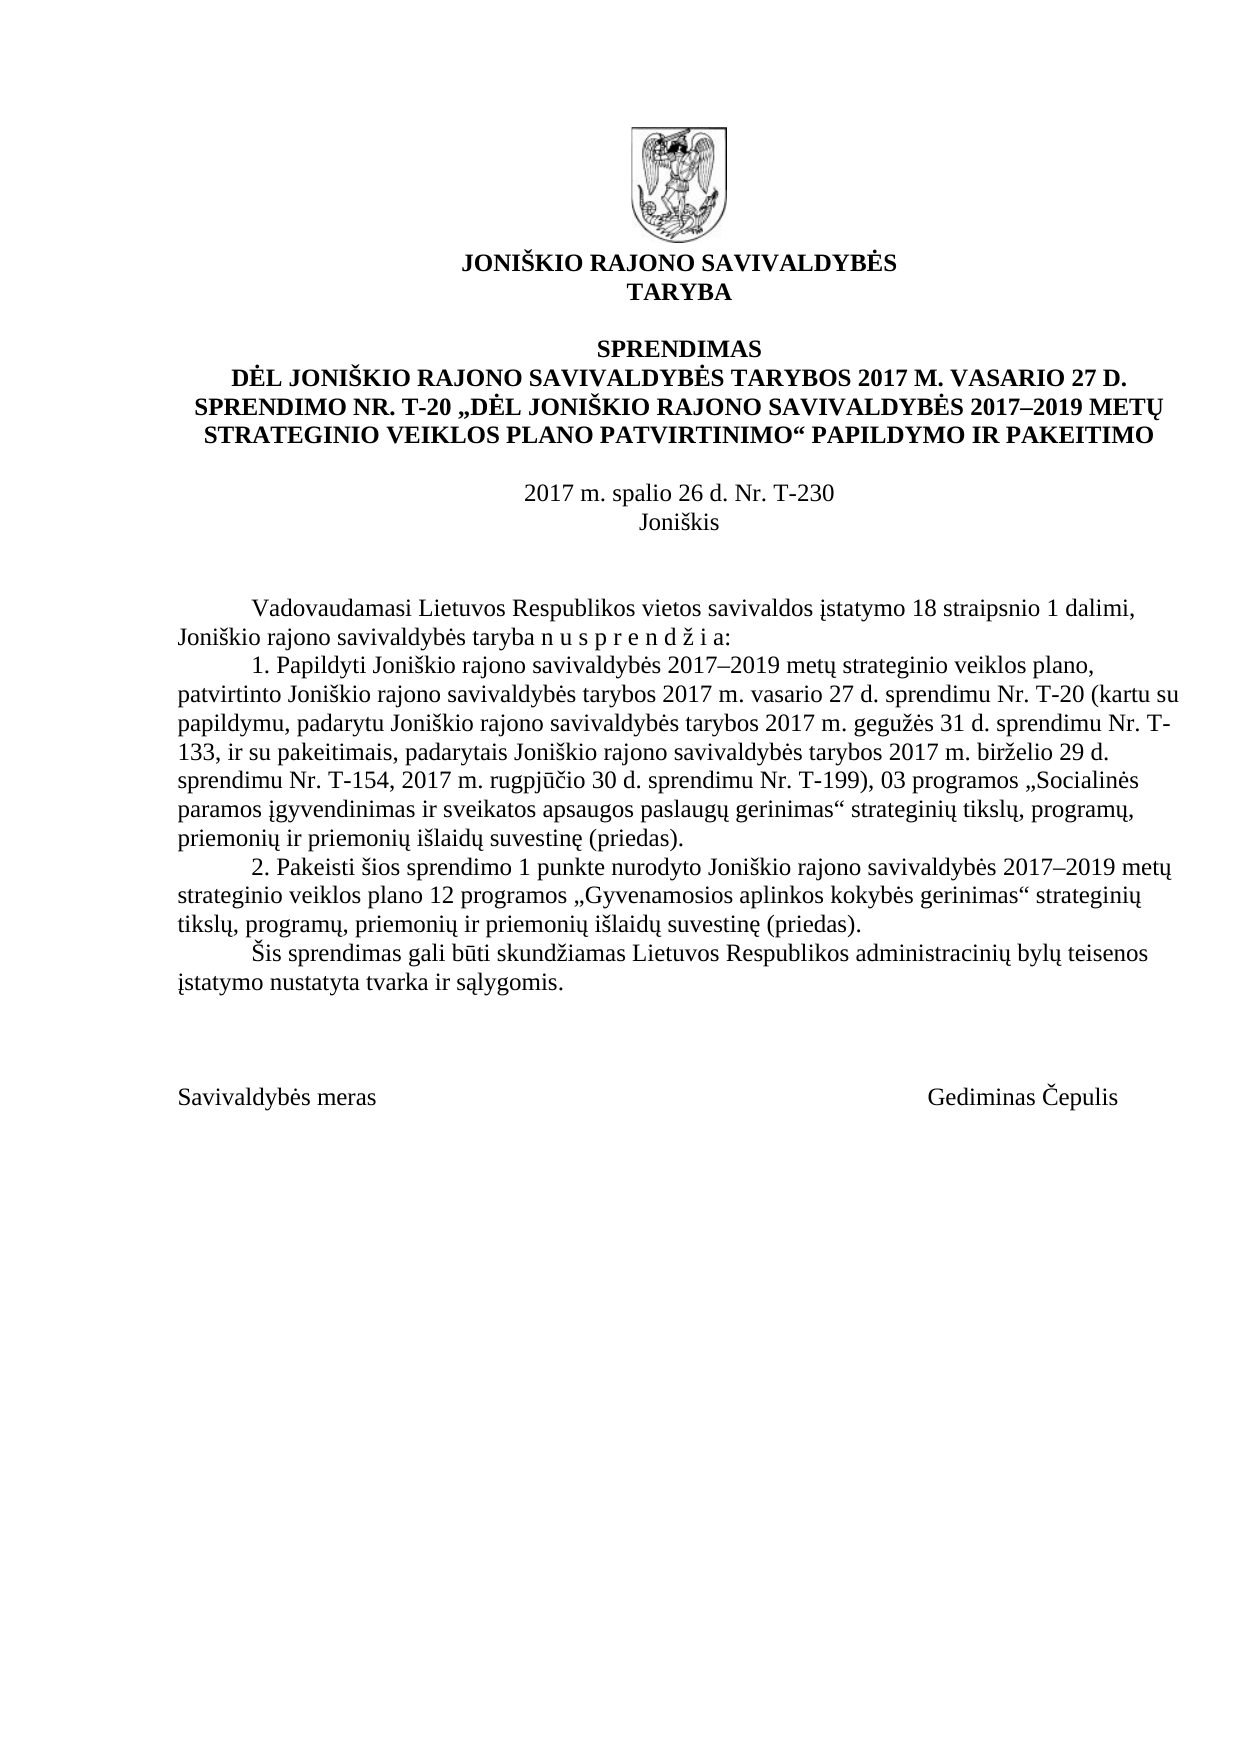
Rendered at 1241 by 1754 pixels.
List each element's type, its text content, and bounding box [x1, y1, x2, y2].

text Vadovaudamasi Lietuvos Respublikos vietos savivaldos įstatymo 18 straipsnio 1 dalimi, Joniškio rajono savivaldybės taryba n u s p r e n d ž i a: [177, 593, 1181, 650]
text Joniškis [177, 507, 1181, 535]
text 2017 m. spalio 26 d. Nr. T-230 [177, 478, 1181, 507]
text Šis sprendimas gali būti skundžiamas Lietuvos Respublikos administracinių bylų teisenos įstatymo nustatyta tvarka ir sąlygomis. [177, 938, 1181, 995]
text 1. Papildyti Joniškio rajono savivaldybės 2017–2019 metų strateginio veiklos plano, patvirtinto Joniškio rajono savivaldybės tarybos 2017 m. vasario 27 d. sprendimu Nr. T-20 (kartu su papildymu, padarytu Joniškio rajono savivaldybės tarybos 2017 m. gegužės 31 d. sprendimu Nr. T-133, ir su pakeitimais, padarytais Joniškio rajono savivaldybės tarybos 2017 m. birželio 29 d. sprendimu Nr. T-154, 2017 m. rugpjūčio 30 d. sprendimu Nr. T-199), 03 programos „Socialinės paramos įgyvendinimas ir sveikatos apsaugos paslaugų gerinimas“ strateginių tikslų, programų, priemonių ir priemonių išlaidų suvestinę (priedas). [177, 650, 1181, 852]
text Dėl JONIŠKIO RAJONO SAVIVALDYBĖS TARYBOS 2017 m. vasario 27 d. sprendimO nr. t-20 „dĖL joniškio rajono savivaldybės 2017–2019 METŲ STRATEGINIO VEIKLOS PLANO patvirtINIMO“ PAPILDYMO IR PAKEITIMO [177, 363, 1181, 449]
text TARYBA [177, 277, 1181, 305]
text 2. Pakeisti šios sprendimo 1 punkte nurodyto Joniškio rajono savivaldybės 2017–2019 metų strateginio veiklos plano 12 programos „Gyvenamosios aplinkos kokybės gerinimas“ strateginių tikslų, programų, priemonių ir priemonių išlaidų suvestinę (priedas). [177, 852, 1181, 938]
text SPRENDIMAS [177, 334, 1181, 363]
text Joniškio rajono savivaldybės [177, 248, 1181, 277]
text Savivaldybės meras Gediminas Čepulis [177, 1082, 1181, 1110]
